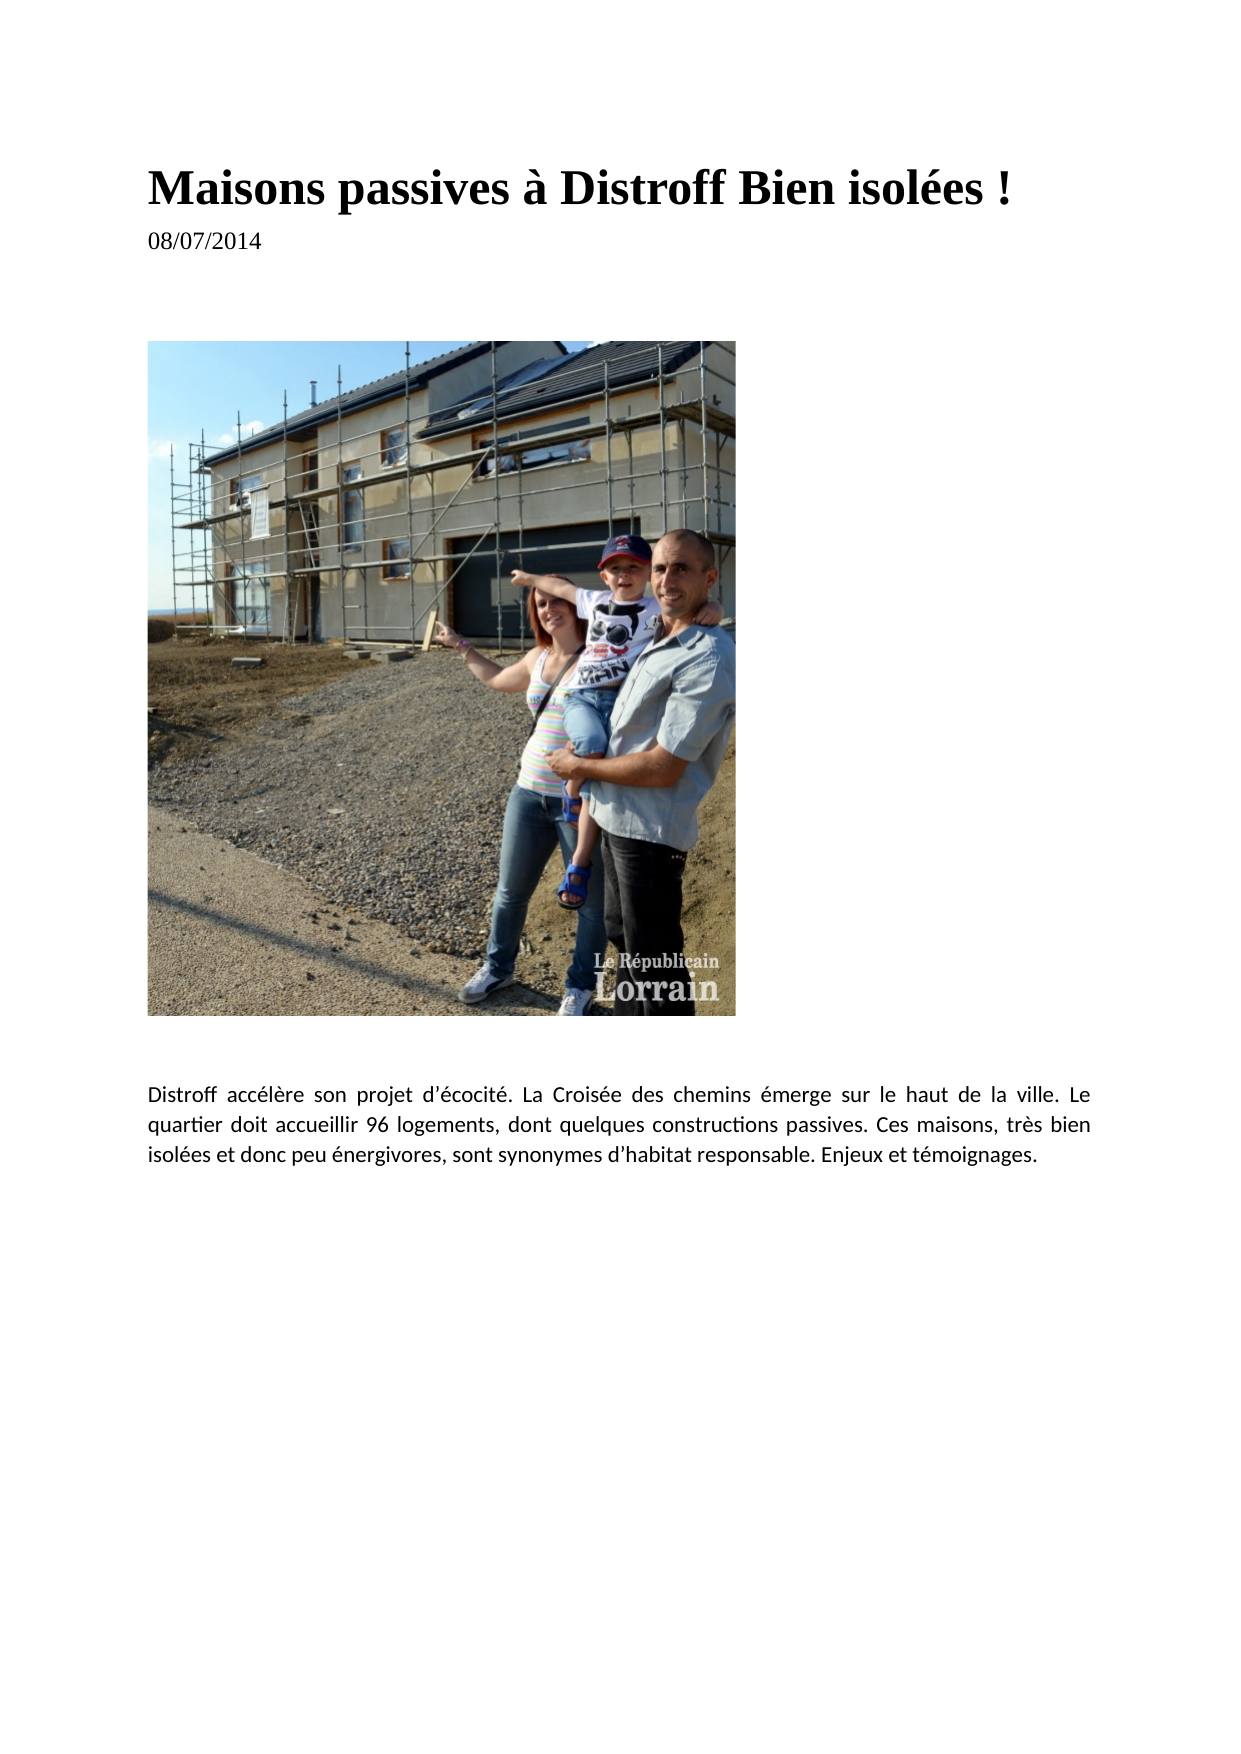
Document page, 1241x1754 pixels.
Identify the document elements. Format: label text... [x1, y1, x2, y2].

text Distroff accélère son projet d’écocité. La Croisée des chemins émerge sur le haut de la ville. Le quartier doit accueillir 96 logements, dont quelques constructions passives. Ces maisons, très bien isolées et donc peu énergivores, sont synonymes d’habitat responsable. Enjeux et témoignages. [148, 1081, 1093, 1168]
text 08/07/2014 [148, 226, 1093, 255]
text Maisons passives à Distroff Bien isolées ! [148, 158, 1093, 216]
